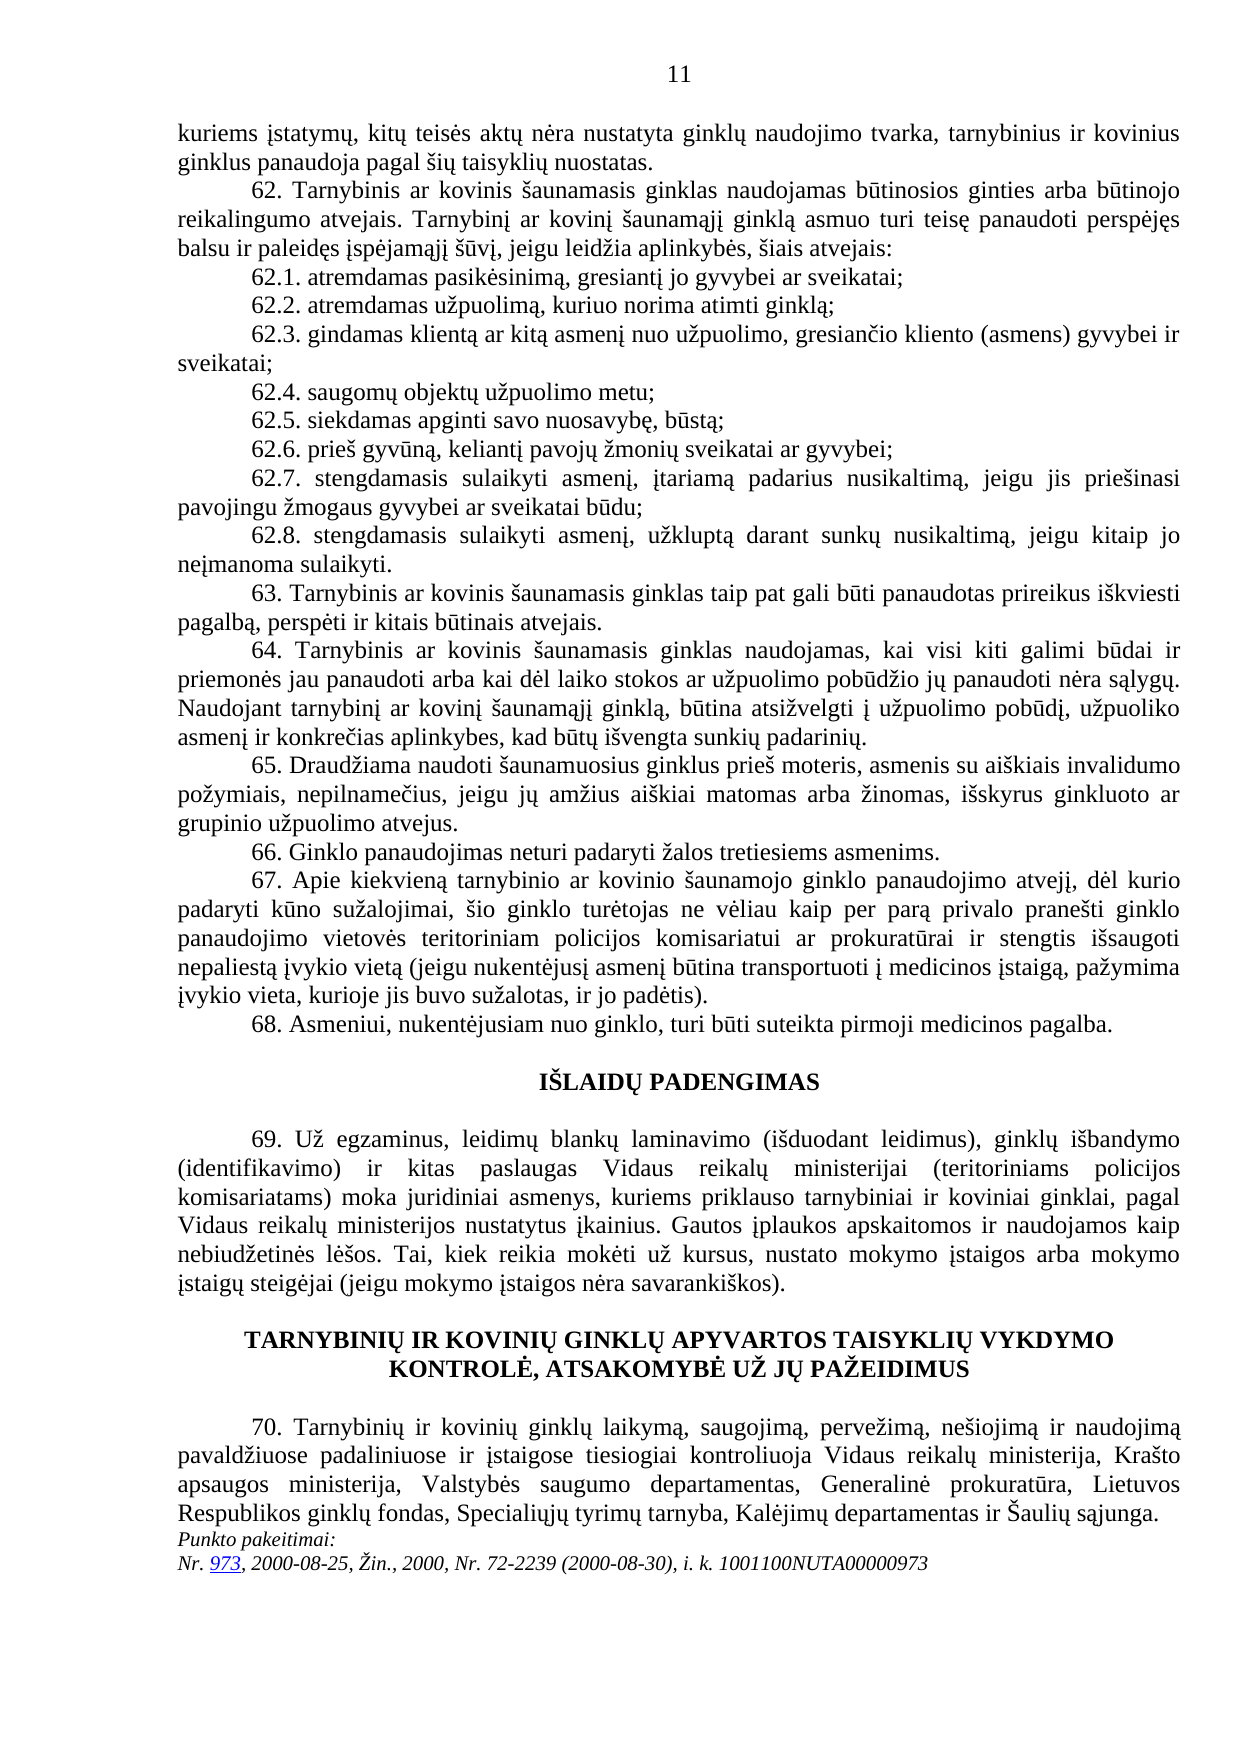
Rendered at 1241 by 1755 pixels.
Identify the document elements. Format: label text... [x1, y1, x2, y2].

text 67. Apie kiekvieną tarnybinio ar kovinio šaunamojo ginklo panaudojimo atvejį, dėl kurio padaryti kūno sužalojimai, šio ginklo turėtojas ne vėliau kaip per parą privalo pranešti ginklo panaudojimo vietovės teritoriniam policijos komisariatui ar prokuratūrai ir stengtis išsaugoti nepaliestą įvykio vietą (jeigu nukentėjusį asmenį būtina transportuoti į medicinos įstaigą, pažymima įvykio vieta, kurioje jis buvo sužalotas, ir jo padėtis). [177, 866, 1181, 1009]
text 64. Tarnybinis ar kovinis šaunamasis ginklas naudojamas, kai visi kiti galimi būdai ir priemonės jau panaudoti arba kai dėl laiko stokos ar užpuolimo pobūdžio jų panaudoti nėra sąlygų. Naudojant tarnybinį ar kovinį šaunamąjį ginklą, būtina atsižvelgti į užpuolimo pobūdį, užpuoliko asmenį ir konkrečias aplinkybes, kad būtų išvengta sunkių padarinių. [177, 636, 1181, 751]
text 68. Asmeniui, nukentėjusiam nuo ginklo, turi būti suteikta pirmoji medicinos pagalba. [177, 1009, 1181, 1038]
text 62.1. atremdamas pasikėsinimą, gresiantį jo gyvybei ar sveikatai; [177, 262, 1181, 291]
text Nr. 973, 2000-08-25, Žin., 2000, Nr. 72-2239 (2000-08-30), i. k. 1001100NUTA00000973 [177, 1551, 1181, 1575]
text 70. Tarnybinių ir kovinių ginklų laikymą, saugojimą, pervežimą, nešiojimą ir naudojimą pavaldžiuose padaliniuose ir įstaigose tiesiogiai kontroliuoja Vidaus reikalų ministerija, Krašto apsaugos ministerija, Valstybės saugumo departamentas, Generalinė prokuratūra, Lietuvos Respublikos ginklų fondas, Specialiųjų tyrimų tarnyba, Kalėjimų departamentas ir Šaulių sąjunga. [177, 1412, 1181, 1527]
text 62.3. gindamas klientą ar kitą asmenį nuo užpuolimo, gresiančio kliento (asmens) gyvybei ir sveikatai; [177, 319, 1181, 377]
text Tarnybinių ir kovinių ginklų apyvartos taisyklių vykdymo kontrolė, atsakomybė už jų pažeidimus [177, 1326, 1181, 1383]
text 63. Tarnybinis ar kovinis šaunamasis ginklas taip pat gali būti panaudotas prireikus iškviesti pagalbą, perspėti ir kitais būtinais atvejais. [177, 578, 1181, 636]
text Punkto pakeitimai: [177, 1527, 1181, 1551]
text 69. Už egzaminus, leidimų blankų laminavimo (išduodant leidimus), ginklų išbandymo (identifikavimo) ir kitas paslaugas Vidaus reikalų ministerijai (teritoriniams policijos komisariatams) moka juridiniai asmenys, kuriems priklauso tarnybiniai ir koviniai ginklai, pagal Vidaus reikalų ministerijos nustatytus įkainius. Gautos įplaukos apskaitomos ir naudojamos kaip nebiudžetinės lėšos. Tai, kiek reikia mokėti už kursus, nustato mokymo įstaigos arba mokymo įstaigų steigėjai (jeigu mokymo įstaigos nėra savarankiškos). [177, 1124, 1181, 1297]
text 62. Tarnybinis ar kovinis šaunamasis ginklas naudojamas būtinosios ginties arba būtinojo reikalingumo atvejais. Tarnybinį ar kovinį šaunamąjį ginklą asmuo turi teisę panaudoti perspėjęs balsu ir paleidęs įspėjamąjį šūvį, jeigu leidžia aplinkybės, šiais atvejais: [177, 176, 1181, 262]
text 65. Draudžiama naudoti šaunamuosius ginklus prieš moteris, asmenis su aiškiais invalidumo požymiais, nepilnamečius, jeigu jų amžius aiškiai matomas arba žinomas, išskyrus ginkluoto ar grupinio užpuolimo atvejus. [177, 751, 1181, 837]
text 62.4. saugomų objektų užpuolimo metu; [177, 377, 1181, 406]
text 62.2. atremdamas užpuolimą, kuriuo norima atimti ginklą; [177, 291, 1181, 319]
text 62.8. stengdamasis sulaikyti asmenį, užkluptą darant sunkų nusikaltimą, jeigu kitaip jo neįmanoma sulaikyti. [177, 521, 1181, 578]
text 62.6. prieš gyvūną, keliantį pavojų žmonių sveikatai ar gyvybei; [177, 434, 1181, 463]
text 62.5. siekdamas apginti savo nuosavybę, būstą; [177, 406, 1181, 434]
text kuriems įstatymų, kitų teisės aktų nėra nustatyta ginklų naudojimo tvarka, tarnybinius ir kovinius ginklus panaudoja pagal šių taisyklių nuostatas. [177, 118, 1181, 176]
text 62.7. stengdamasis sulaikyti asmenį, įtariamą padarius nusikaltimą, jeigu jis priešinasi pavojingu žmogaus gyvybei ar sveikatai būdu; [177, 463, 1181, 521]
text Išlaidų padengimas [177, 1067, 1181, 1096]
text 66. Ginklo panaudojimas neturi padaryti žalos tretiesiems asmenims. [177, 837, 1181, 866]
